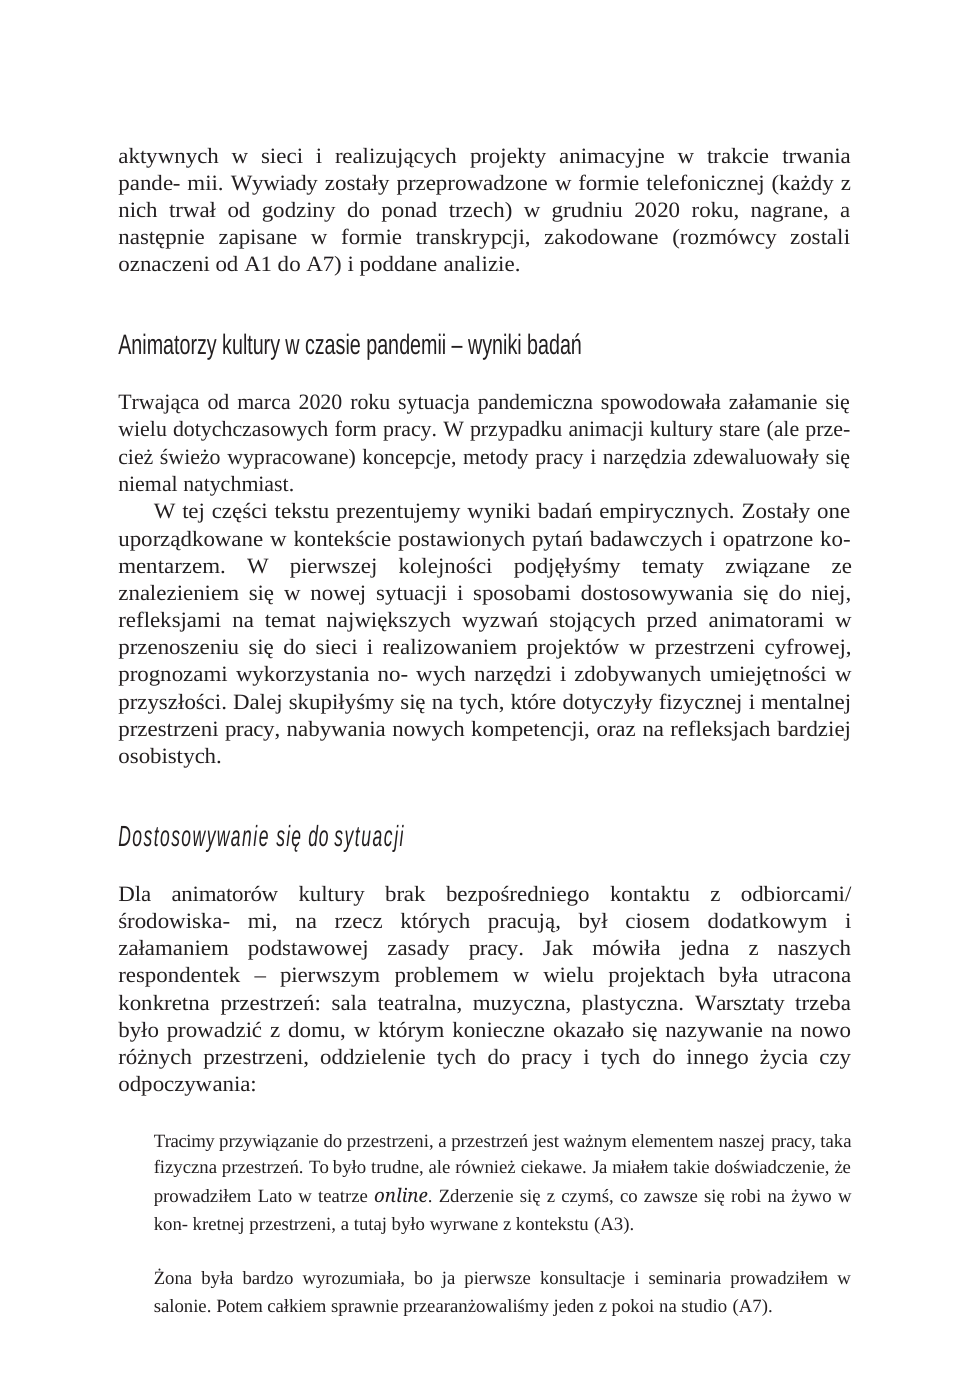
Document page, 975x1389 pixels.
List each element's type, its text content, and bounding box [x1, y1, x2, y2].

text Żona była bardzo wyrozumiała, bo ja pierwsze konsultacje i seminaria prowadziłem w salonie. Potem całkiem sprawnie przearanżowaliśmy jeden z pokoi na studio (A7). [153, 1267, 851, 1316]
text aktywnych w sieci i realizujących projekty animacyjne w trakcie trwania pande- mii. Wywiady zostały przeprowadzone w formie telefonicznej (każdy z nich trwał od godziny do ponad trzech) w grudniu 2020 roku, nagrane, a następnie zapisane w formie transkrypcji, zakodowane (rozmówcy zostali oznaczeni od A1 do A7) i poddane analizie. [118, 143, 851, 277]
text Trwająca od marca 2020 roku sytuacja pandemiczna spowodowała załamanie się wielu dotychczasowych form pracy. W przypadku animacji kultury stare (ale prze- cież świeżo wypracowane) koncepcje, metody pracy i narzędzia zdewaluowały się niemal natychmiast. [118, 389, 851, 496]
text Tracimy przywiązanie do przestrzeni, a przestrzeń jest ważnym elementem naszej pracy, taka fizyczna przestrzeń. To było trudne, ale również ciekawe. Ja miałem takie doświadczenie, że prowadziłem Lato w teatrze online. Zderzenie się z czymś, co zawsze się robi na żywo w kon- kretnej przestrzeni, a tutaj było wyrwane z kontekstu (A3). [153, 1129, 852, 1234]
text Dla animatorów kultury brak bezpośredniego kontaktu z odbiorcami/ środowiska- mi, na rzecz których pracują, był ciosem dodatkowym i załamaniem podstawowej zasady pracy. Jak mówiła jedna z naszych respondentek – pierwszym problemem w wielu projektach była utracona konkretna przestrzeń: sala teatralna, muzyczna, plastyczna. Warsztaty trzeba było prowadzić z domu, w którym konieczne okazało się nazywanie na nowo różnych przestrzeni, oddzielenie tych do pracy i tych do innego życia czy odpoczywania: [118, 881, 851, 1096]
text W tej części tekstu prezentujemy wyniki badań empirycznych. Zostały one uporządkowane w kontekście postawionych pytań badawczych i opatrzone ko- mentarzem. W pierwszej kolejności podjęłyśmy tematy związane ze znalezieniem się w nowej sytuacji i sposobami dostosowywania się do niej, refleksjami na temat największych wyzwań stojących przed animatorami w przenoszeniu się do sieci i realizowaniem projektów w przestrzeni cyfrowej, prognozami wykorzystania no- wych narzędzi i zdobywanych umiejętności w przyszłości. Dalej skupiłyśmy się na tych, które dotyczyły fizycznej i mentalnej przestrzeni pracy, nabywania nowych kompetencji, oraz na refleksjach bardziej osobistych. [118, 498, 852, 768]
subtitle Animatorzy kultury w czasie pandemii – wyniki badań [118, 328, 975, 361]
subtitle Dostosowywanie się do sytuacji [118, 819, 975, 852]
